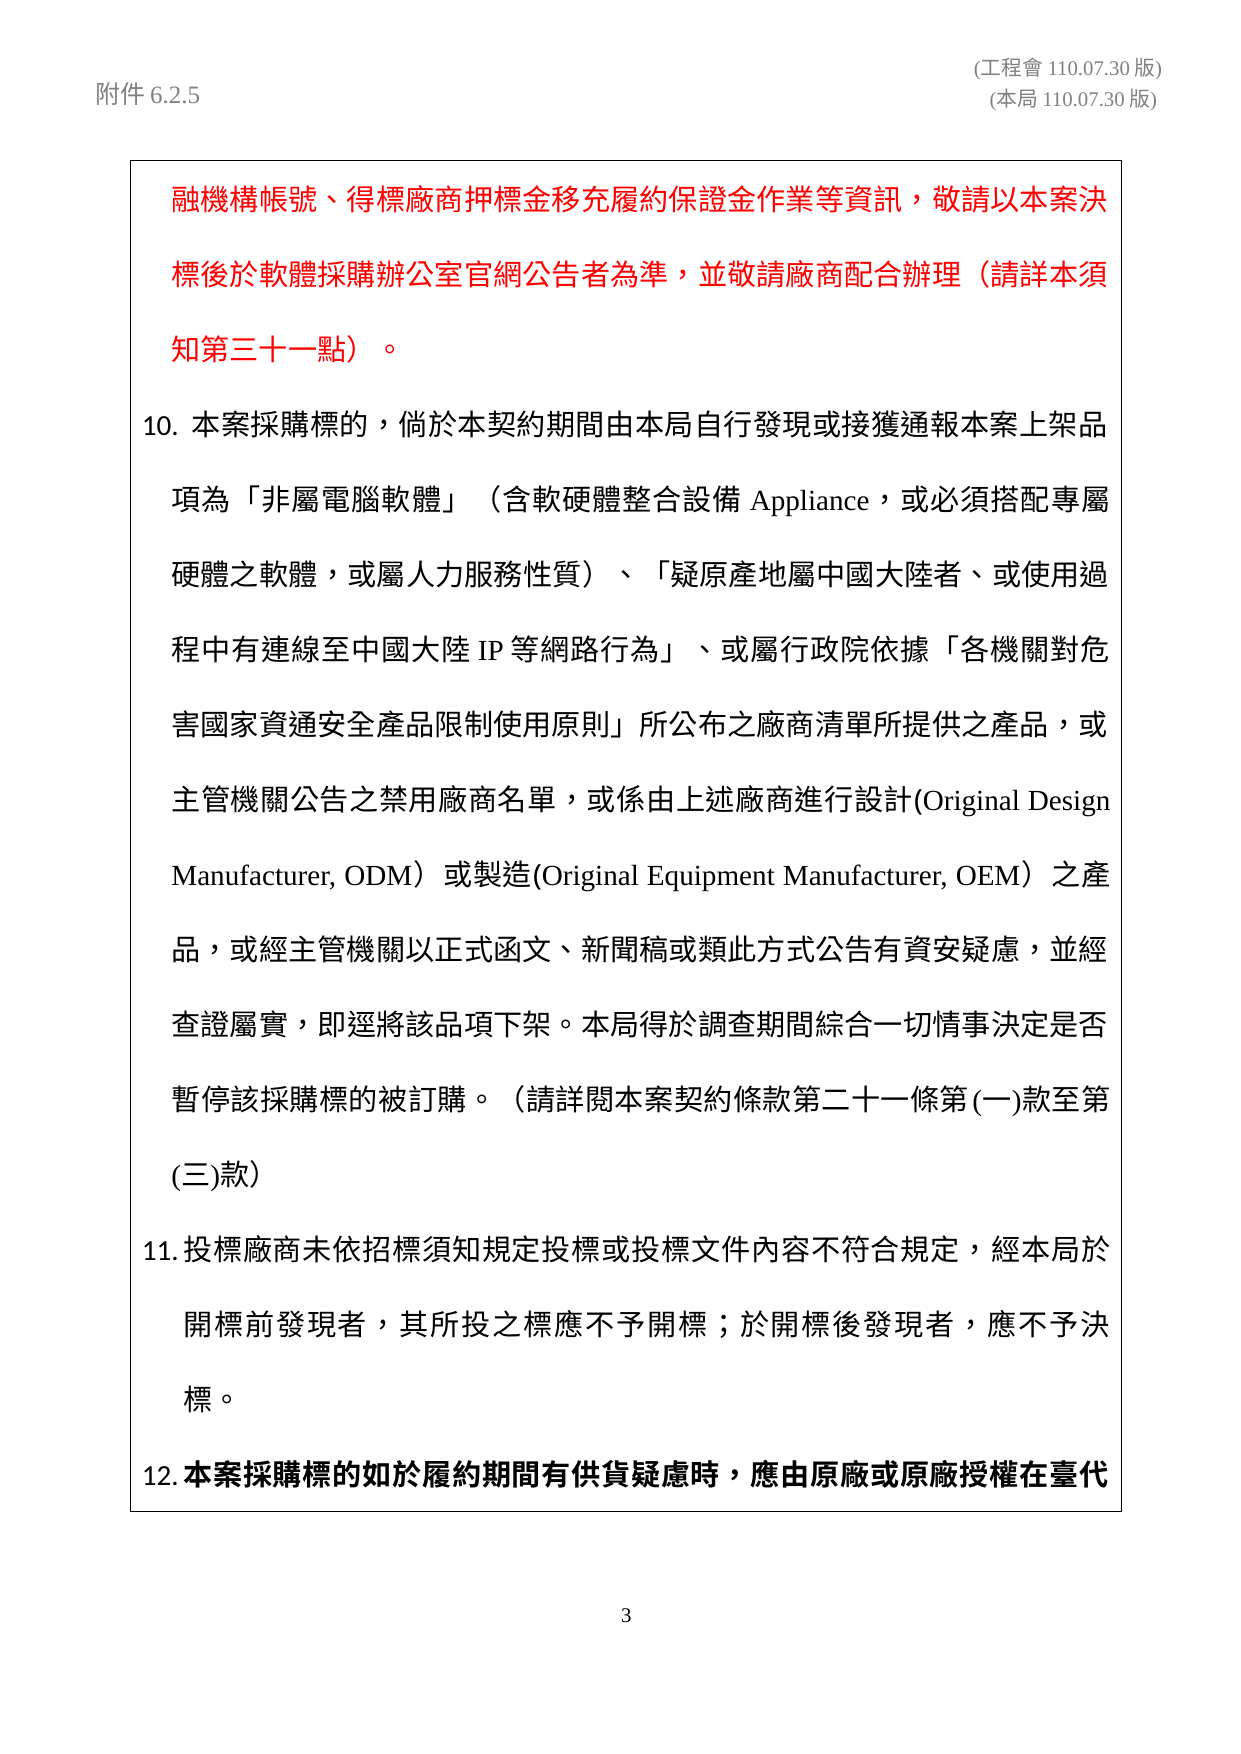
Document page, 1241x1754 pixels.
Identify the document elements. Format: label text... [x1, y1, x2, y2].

table_header 本案辦理依循及重要機制： 本案資格審查日及價格審查日將依嚴重特殊傳染性肺炎（COVID-19）中央流行疫情指揮中心指示之防疫措施，如有室內場所人數限制，請到場廠商配合經濟部工業局（以下簡稱本局）人流管制措施。室內場所活動如應配戴口罩，請到場廠商一律配戴口罩；廠商入場前，本局將協助量測體溫，額溫超過37.5度者，本局得限制入場。為避免室內群聚，資格審查日及價格審查日採同步視訊方式辦理，視訊連結及注意事項請至本局軟體採購辦公室官網查看公告。（網址：https://www.spo.org.tw） 本局已發文各部會、地方政府進行需求調查，並統由部會、各地方政府彙整需求，以利本局確認本案軟體品項。 本案採公告底價（請詳閱本須知第三十六點），由本局就各項次公告單價底價，投標廠商報價請勿超過公告底價。廠商報價超過公告底價之該項為不合格標，不予減價機會。 本案之競標機制，以投標廠商最低價者得標並採複數決標，得跟進最低價併列得標之廠商家數（請詳閱本須知第三十八點第(一)款）： 全區廠商依報價由低至高排列取前90%為上限。 單區廠商不設上限。 本案採全區廠商與單區廠商於同一等標期投標，投標廠商最低價之跟進決標作業則分兩階段進行，價格審查日後由全區投標廠商依本須知規定進行跟進作業；待全區投標廠商完成跟進作業後，再由單區投標廠商依本須知規定進行跟進作業。（請詳閱本須知第二十三點第(二)款、第三十八點第(二)款規定） 倘全區投標廠商報價相同，而須抽籤決定得併列得標名單或其順位，擬以電腦自動化抽籤／人工抽籤方式辦理，並全程現場公開作業。（請詳閱本須知第三十八點第(一)款） 本案招標文件附有「廠商投標文件產生系統」（請詳閱本須知第十五點），請廠商務必依本案規定，利用該系統登錄資訊，並由系統產生QR code。 本案採購標的為電腦套裝軟體，不適用保固條款，惟採購標的經原廠提供一定期間免費維護或升級，適用機關於該期間無法維護或升級時，得洽得標廠商協助處理。（請詳閱本須知第四十八點） 因應數位發展部數位產業署成立，本採購相關業務將配合行政院或其所屬機關相關公告變更由數位產業署管轄；本案履約保證金繳納處所、匯款金融機構帳號、得標廠商押標金移充履約保證金作業等資訊，敬請以本案決標後於軟體採購辦公室官網公告者為準，並敬請廠商配合辦理（請詳本須知第三十一點）。 本案採購標的，倘於本契約期間由本局自行發現或接獲通報本案上架品項為「非屬電腦軟體」（含軟硬體整合設備Appliance，或必須搭配專屬硬體之軟體，或屬人力服務性質）、「疑原產地屬中國大陸者、或使用過程中有連線至中國大陸IP等網路行為」、或屬行政院依據「各機關對危害國家資通安全產品限制使用原則」所公布之廠商清單所提供之產品，或主管機關公告之禁用廠商名單，或係由上述廠商進行設計(Original Design Manufacturer, ODM）或製造(Original Equipment Manufacturer, OEM）之產品，或經主管機關以正式函文、新聞稿或類此方式公告有資安疑慮，並經查證屬實，即逕將該品項下架。本局得於調查期間綜合一切情事決定是否暫停該採購標的被訂購。（請詳閱本案契約條款第二十一條第(一)款至第(三)款） 投標廠商未依招標須知規定投標或投標文件內容不符合規定，經本局於開標前發現者，其所投之標應不予開標；於開標後發現者，應不予決標。 本案採購標的如於履約期間有供貨疑慮時，應由原廠或原廠授權在臺代理商於資格審查日前，以書面向本局軟體採購辦公室（地址：臺北市民生東路四段133號2樓）提出不予開標之申請；或於價格審查日後8辦公日內(即單區廠商跟進作業末日)，以書面向本局軟體採購辦公室申請不予上架至共同供應契約。 原廠或原廠授權在臺代理商依前點申請不予開標或不予上架至共同供應契約，經本局同意者，得同時申請本局將該品項納入次一電腦軟體共同供應契約採購案之採購標的。 [131, 161, 1121, 1511]
